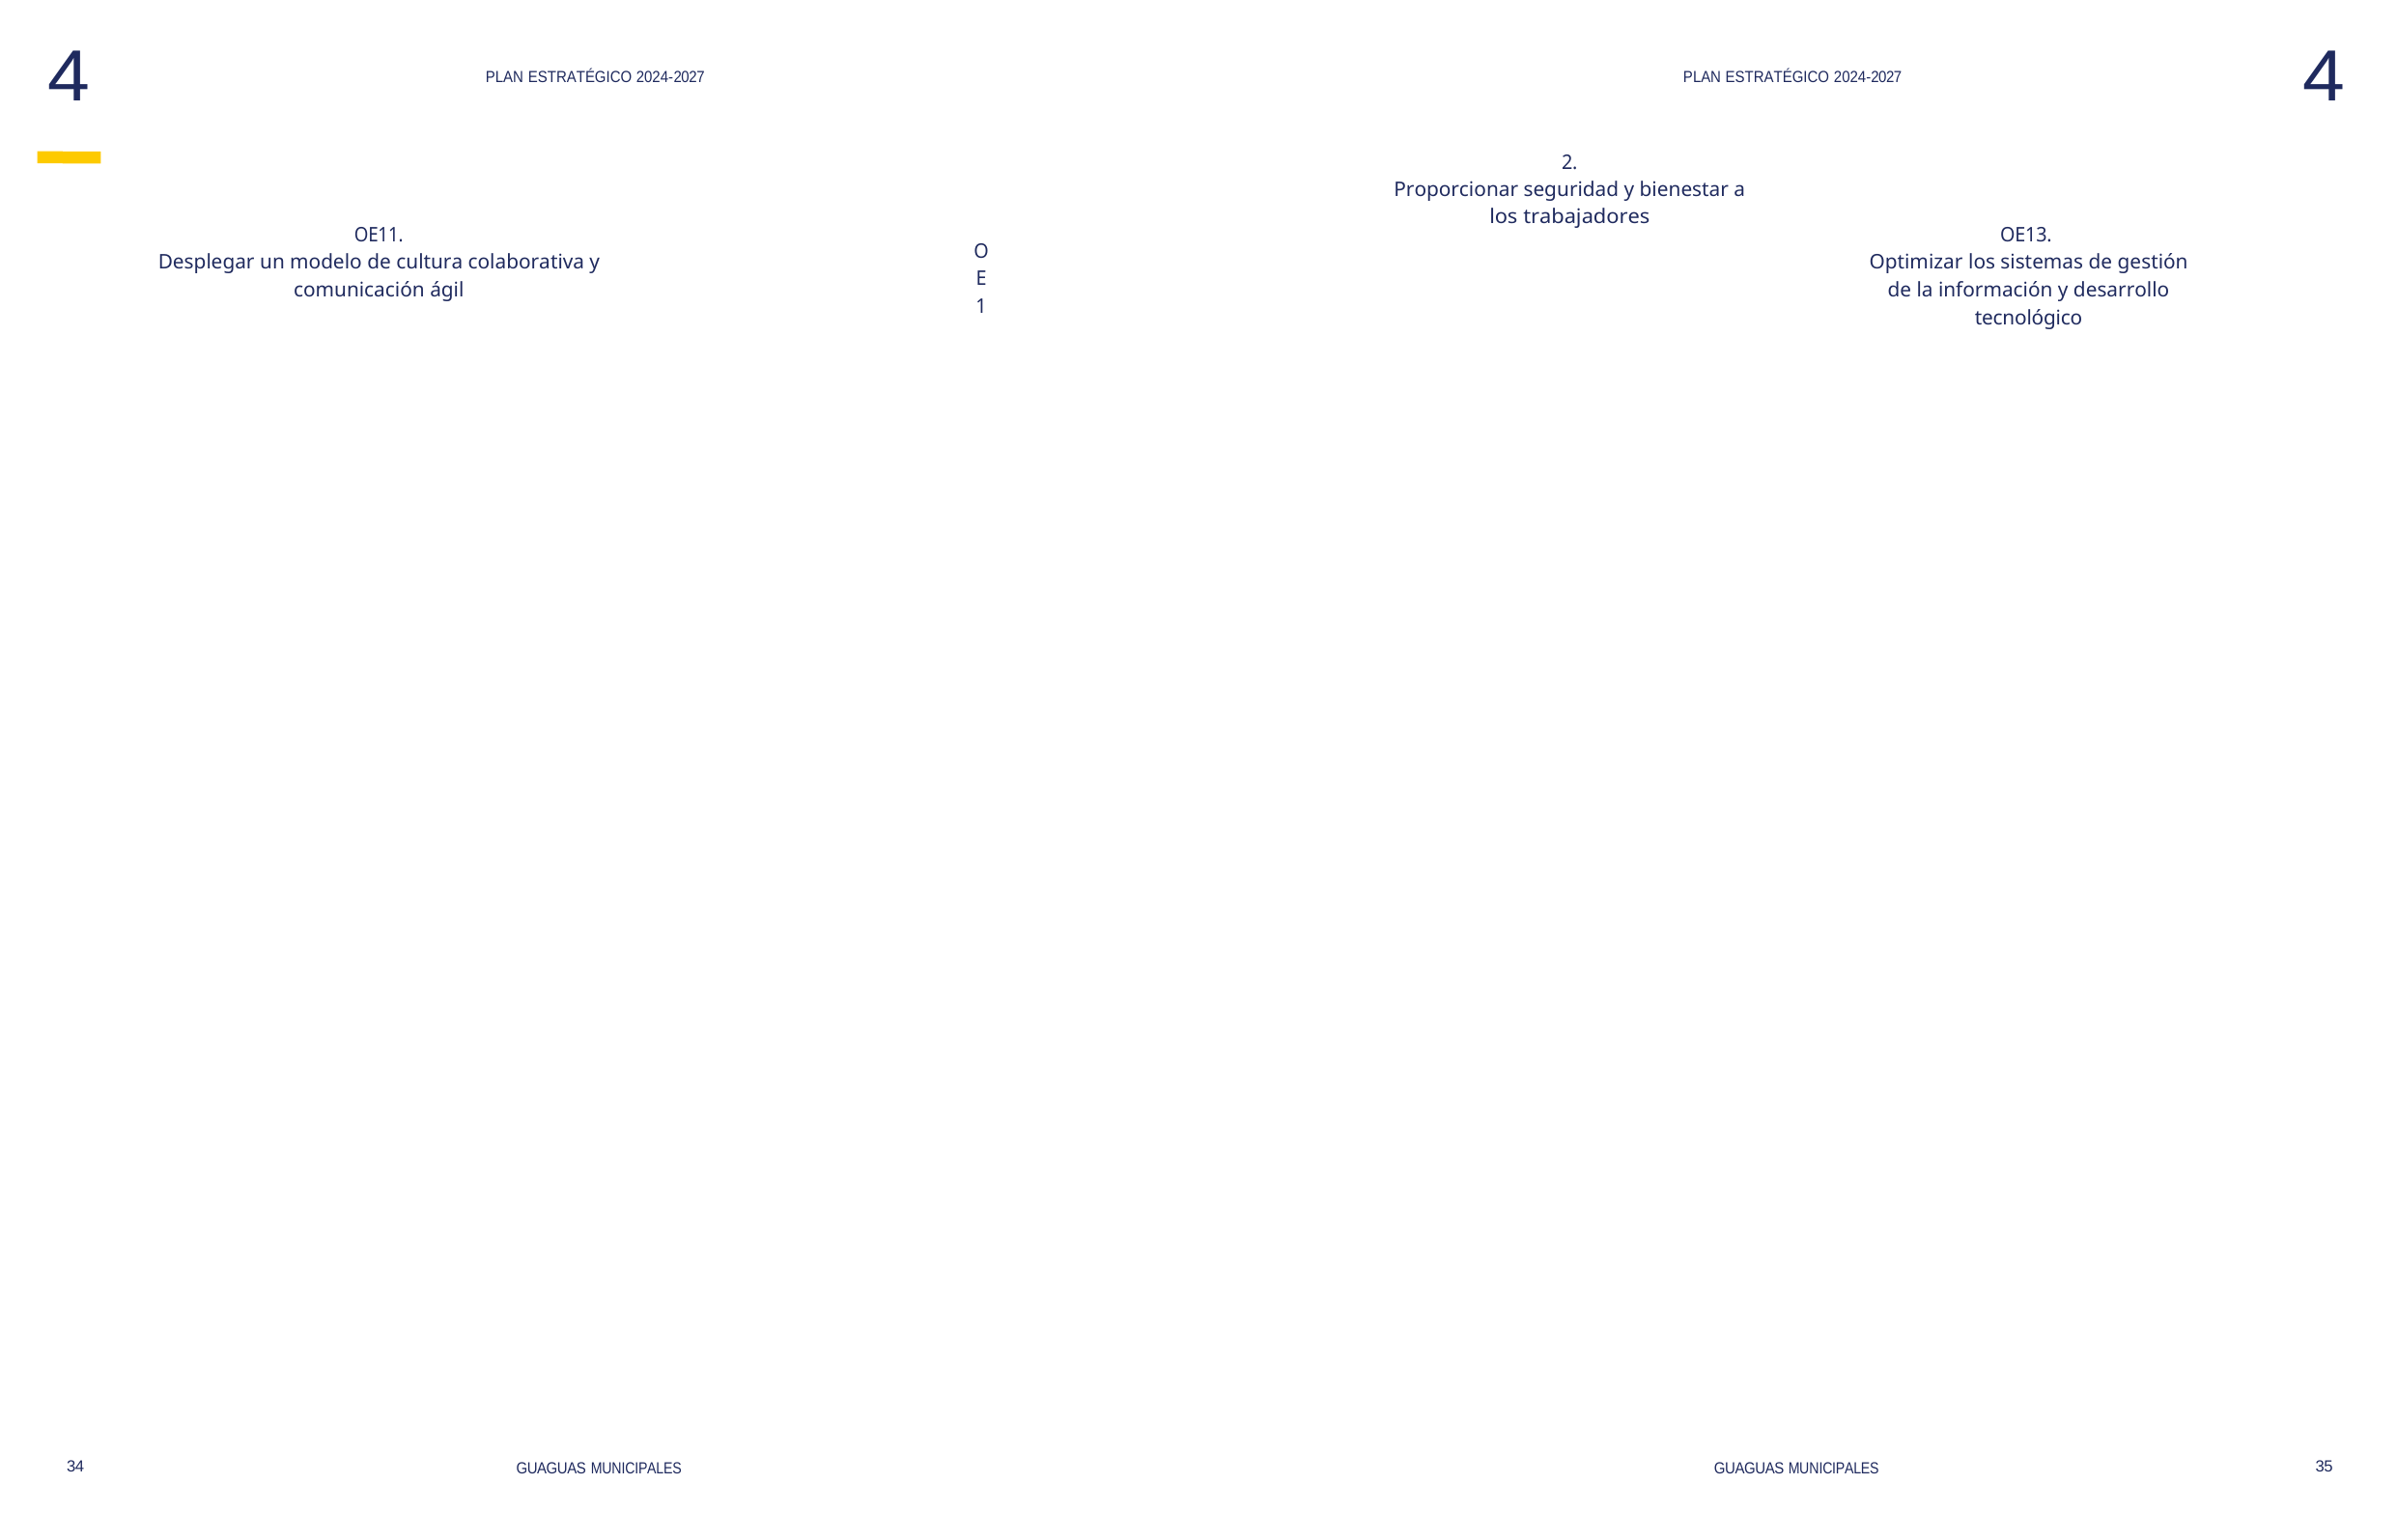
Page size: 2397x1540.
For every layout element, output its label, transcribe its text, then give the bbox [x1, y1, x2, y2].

text Desplegar un modelo de cultura colaborativa y comunicación ágil [109, 247, 649, 302]
subtitle OE1 [973, 236, 989, 319]
subtitle OE13. [1855, 220, 2196, 247]
text Proporcionar seguridad y bienestar a los trabajadores [1388, 175, 1752, 230]
subtitle 2. [1388, 147, 1752, 175]
subtitle OE11. [109, 220, 648, 247]
text Optimizar los sistemas de gestión de la información y desarrollo tecnológico [1855, 247, 2202, 330]
